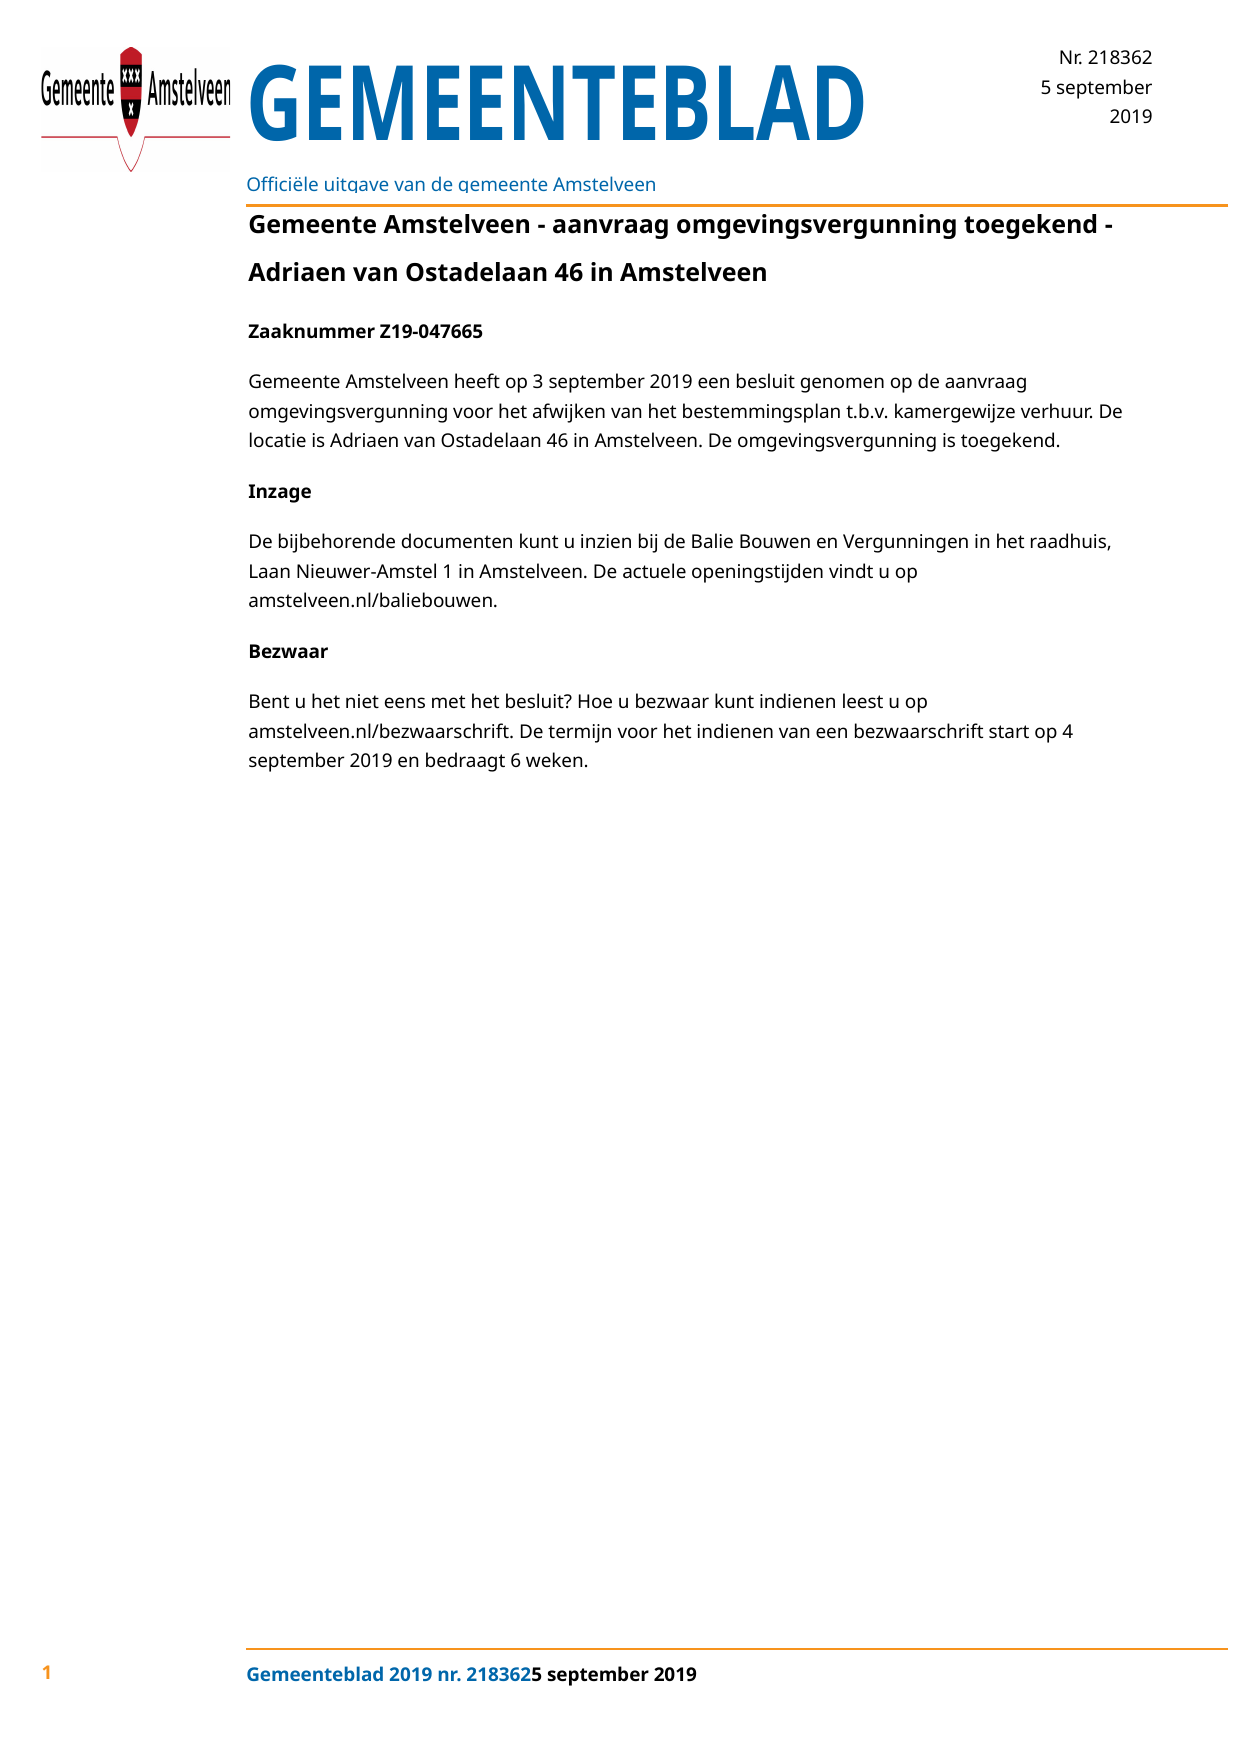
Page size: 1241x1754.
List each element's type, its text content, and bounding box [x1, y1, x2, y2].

text Inzage [248, 478, 1152, 504]
text Gemeente Amstelveen - aanvraag omgevingsvergunning toegekend - Adriaen van Ostadelaan 46 in Amstelveen [248, 207, 1152, 288]
text Zaaknummer Z19-047665 [248, 318, 1152, 344]
text Bezwaar [248, 638, 1152, 664]
text Gemeente Amstelveen heeft op 3 september 2019 een besluit genomen op de aanvraag omgevingsvergunning voor het afwijken van het bestemmingsplan t.b.v. kamergewijze verhuur. De locatie is Adriaen van Ostadelaan 46 in Amstelveen. De omgevingsvergunning is toegekend. [248, 368, 1152, 453]
text De bijbehorende documenten kunt u inzien bij de Balie Bouwen en Vergunningen in het raadhuis, Laan Nieuwer-Amstel 1 in Amstelveen. De actuele openingstijden vindt u op amstelveen.nl/baliebouwen. [248, 528, 1152, 613]
text Bent u het niet eens met het besluit? Hoe u bezwaar kunt indienen leest u op amstelveen.nl/bezwaarschrift. De termijn voor het indienen van een bezwaarschrift start op 4 september 2019 en bedraagt 6 weken. [248, 688, 1152, 773]
picture [41, 47, 231, 172]
